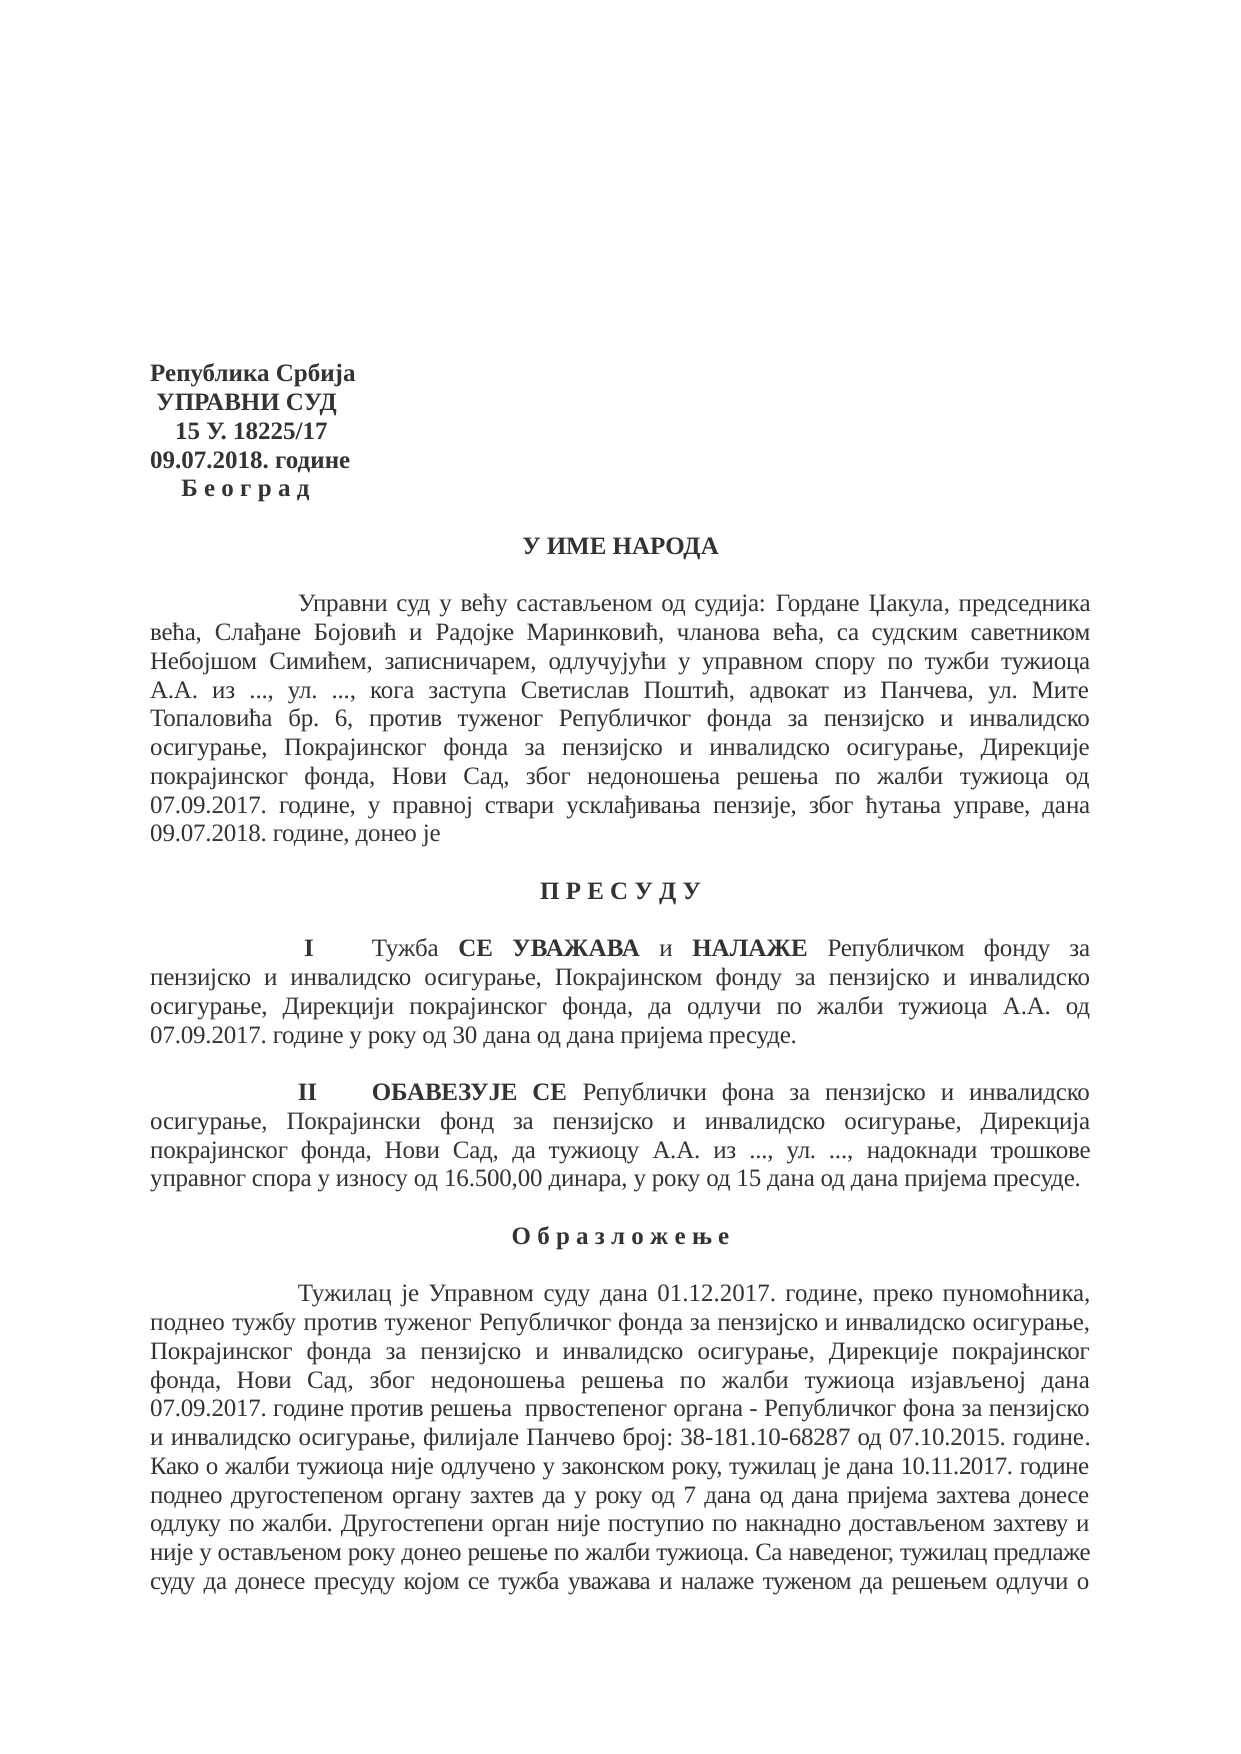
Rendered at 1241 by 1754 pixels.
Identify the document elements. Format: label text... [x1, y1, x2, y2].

text У ИМЕ НАРОДА [150, 531, 1091, 560]
text П Р Е С У Д У [150, 876, 1091, 905]
text 15 У. 18225/17 [150, 416, 1091, 445]
text Република Србија [150, 147, 1091, 387]
text II ОБАВЕЗУЈЕ СЕ Републички фона за пензијско и инвалидско осигурање, Покрајински фонд за пензијско и инвалидско осигурање, Дирекција покрајинског фонда, Нови Сад, да тужиоцу А.А. из ..., ул. ..., надокнади трошкове управног спора у износу од 16.500,00 динара, у року од 15 дана од дана пријема пресуде. [150, 1077, 1091, 1192]
text Б е о г р а д [150, 473, 1091, 502]
text О б р а з л о ж е њ е [150, 1221, 1091, 1250]
text Управни суд у већу састављеном од судија: Гордане Џакула, председника већа, Слађане Бојовић и Радојке Маринковић, чланова већа, са судским саветником Небојшом Симићем, записничарем, одлучујући у управном спору по тужби тужиоца А.А. из ..., ул. ..., кога заступа Светислав Поштић, адвокат из Панчева, ул. Мите Топаловића бр. 6, против туженог Републичког фонда за пензијско и инвалидско осигурање, Покрајинског фонда за пензијско и инвалидско осигурање, Дирекције покрајинског фонда, Нови Сад, због недоношења решења по жалби тужиоца од 07.09.2017. године, у правној ствари усклађивања пензије, због ћутања управе, дана 09.07.2018. године, донео је [150, 588, 1091, 847]
text Тужилац је Управном суду дана 01.12.2017. године, преко пуномоћника, поднео тужбу против туженог Републичког фонда за пензијско и инвалидско осигурање, Покрајинског фонда за пензијско и инвалидско осигурање, Дирекције покрајинског фонда, Нови Сад, због недоношења решења по жалби тужиоца изјављеној дана 07.09.2017. године против решења првостепеног органа - Републичког фона за пензијско и инвалидско осигурање, филијале Панчево број: 38-181.10-68287 од 07.10.2015. године. Како о жалби тужиоца није одлучено у законском року, тужилац је дана 10.11.2017. године поднео другостепеном органу захтев да у року од 7 дана од дана пријема захтева донесе одлуку по жалби. Другостепени орган није поступио по накнадно достављеном захтеву и није у остављеном року донео решење по жалби тужиоца. Са наведеног, тужилац предлаже суду да донесе пресуду којом се тужба уважава и налаже туженом да решењем одлучи о [150, 1278, 1091, 1595]
text I Тужба СЕ УВАЖАВА и НАЛАЖЕ Републичком фонду за пензијско и инвалидско осигурање, Покрајинском фонду за пензијско и инвалидско осигурање, Дирекцији покрајинског фонда, да одлучи по жалби тужиоца A.A. од 07.09.2017. године у року од 30 дана од дана пријема пресуде. [150, 933, 1091, 1048]
text УПРАВНИ СУД [150, 387, 1091, 416]
text 09.07.2018. године [150, 445, 1091, 473]
